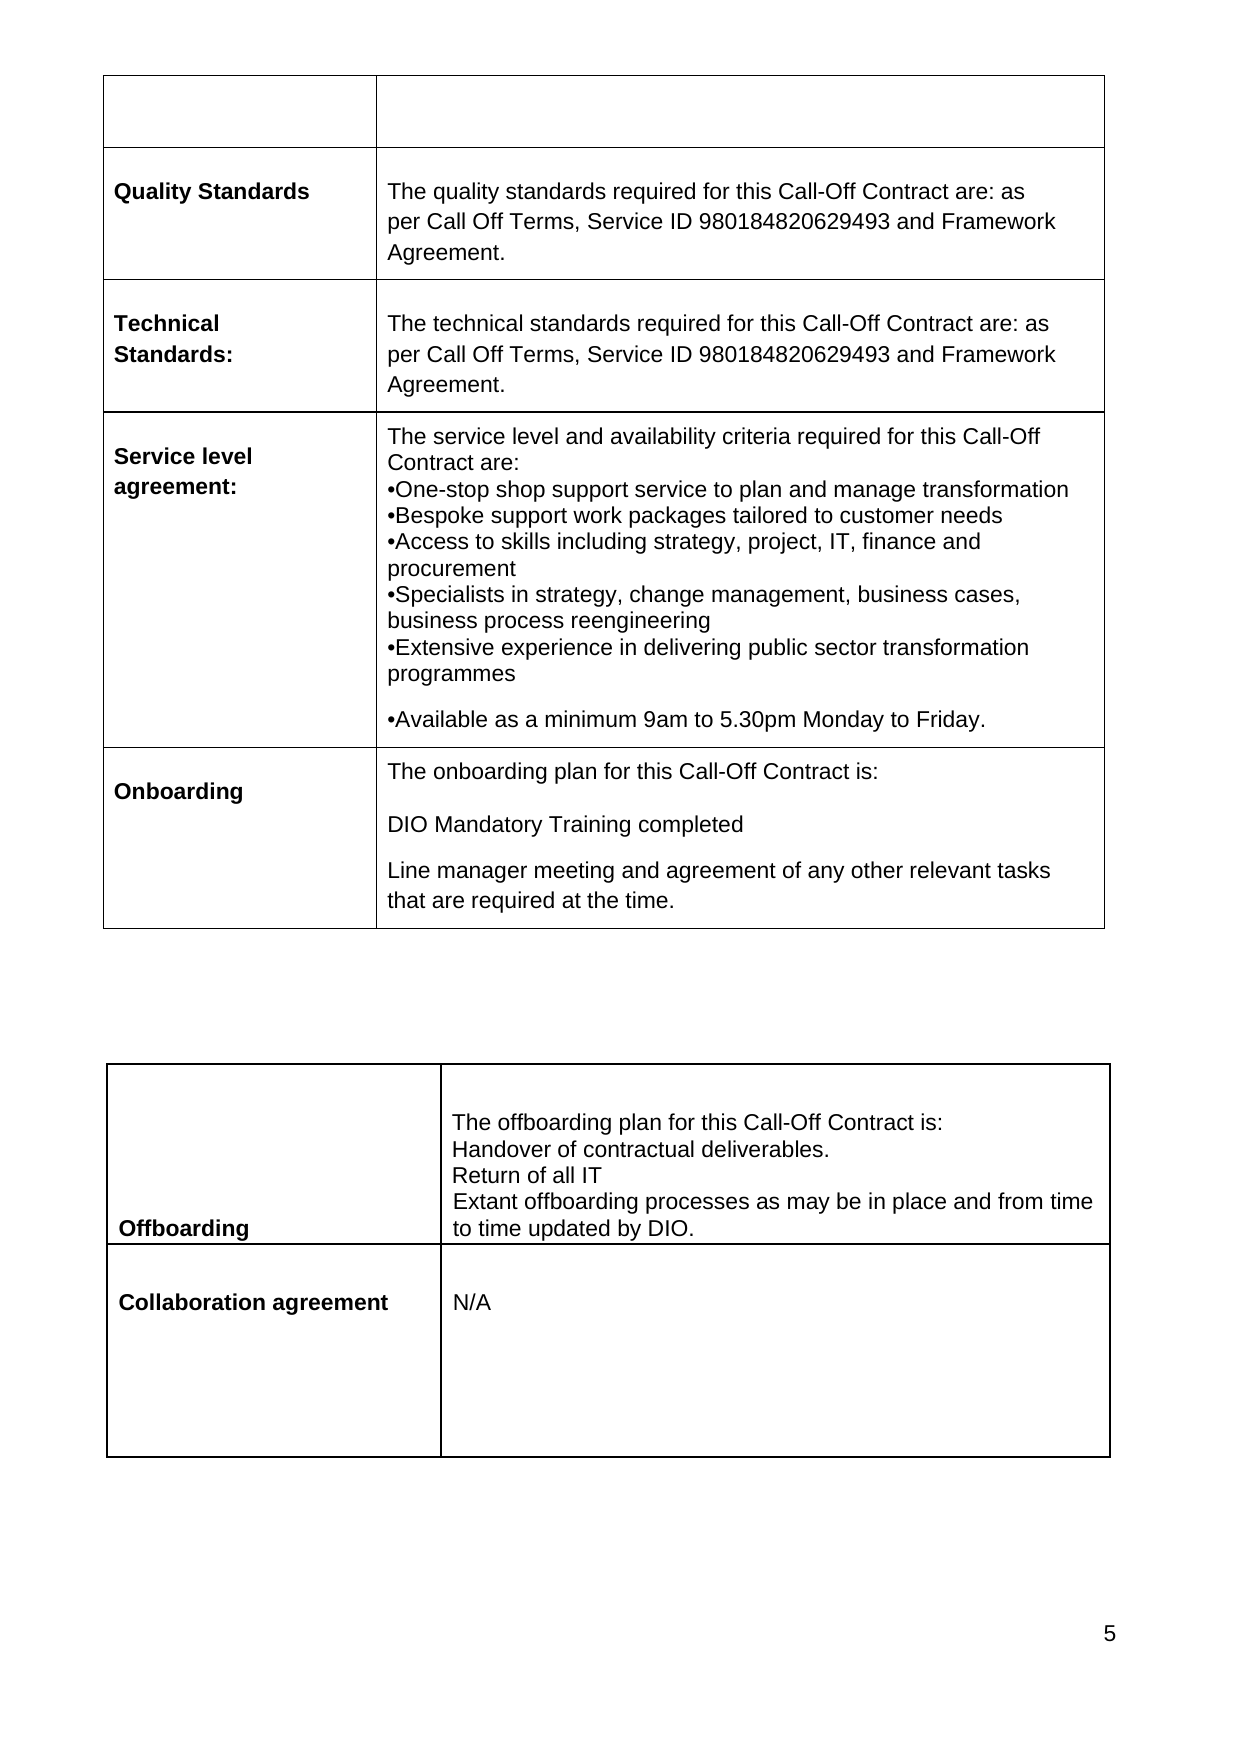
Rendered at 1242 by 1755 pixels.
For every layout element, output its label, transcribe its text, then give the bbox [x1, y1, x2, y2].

table_cell [377, 76, 1104, 147]
table_cell Quality Standards [104, 148, 376, 279]
table_cell The onboarding plan for this Call-Off Contract is: DIO Mandatory Training completed Line manager meeting and agreement of any other relevant tasks that are required at the time. [377, 748, 1104, 928]
table_header The offboarding plan for this Call-Off Contract is: Handover of contractual deliverables. Return of all IT Extant offboarding processes as may be in place and from time to time updated by DIO. [442, 1065, 1109, 1242]
table_cell [104, 76, 376, 147]
table_header Offboarding [108, 1065, 440, 1242]
table_cell The quality standards required for this Call-Off Contract are: as per Call Off Terms, Service ID 980184820629493 and Framework Agreement. [377, 148, 1104, 279]
table_cell Collaboration agreement [108, 1245, 440, 1456]
table_cell N/A [442, 1245, 1109, 1456]
table_cell The service level and availability criteria required for this Call-Off Contract are: •One-stop shop support service to plan and manage transformation •Bespoke support work packages tailored to customer needs •Access to skills including strategy, project, IT, finance and procurement •Specialists in strategy, change management, business cases, business process reengineering •Extensive experience in delivering public sector transformation programmes •Available as a minimum 9am to 5.30pm Monday to Friday. [377, 413, 1104, 747]
table_cell Technical Standards: [104, 280, 376, 411]
table_cell The technical standards required for this Call-Off Contract are: as per Call Off Terms, Service ID 980184820629493 and Framework Agreement. [377, 280, 1104, 411]
table_cell Onboarding [104, 748, 376, 928]
table_cell Service level agreement: [104, 413, 376, 747]
